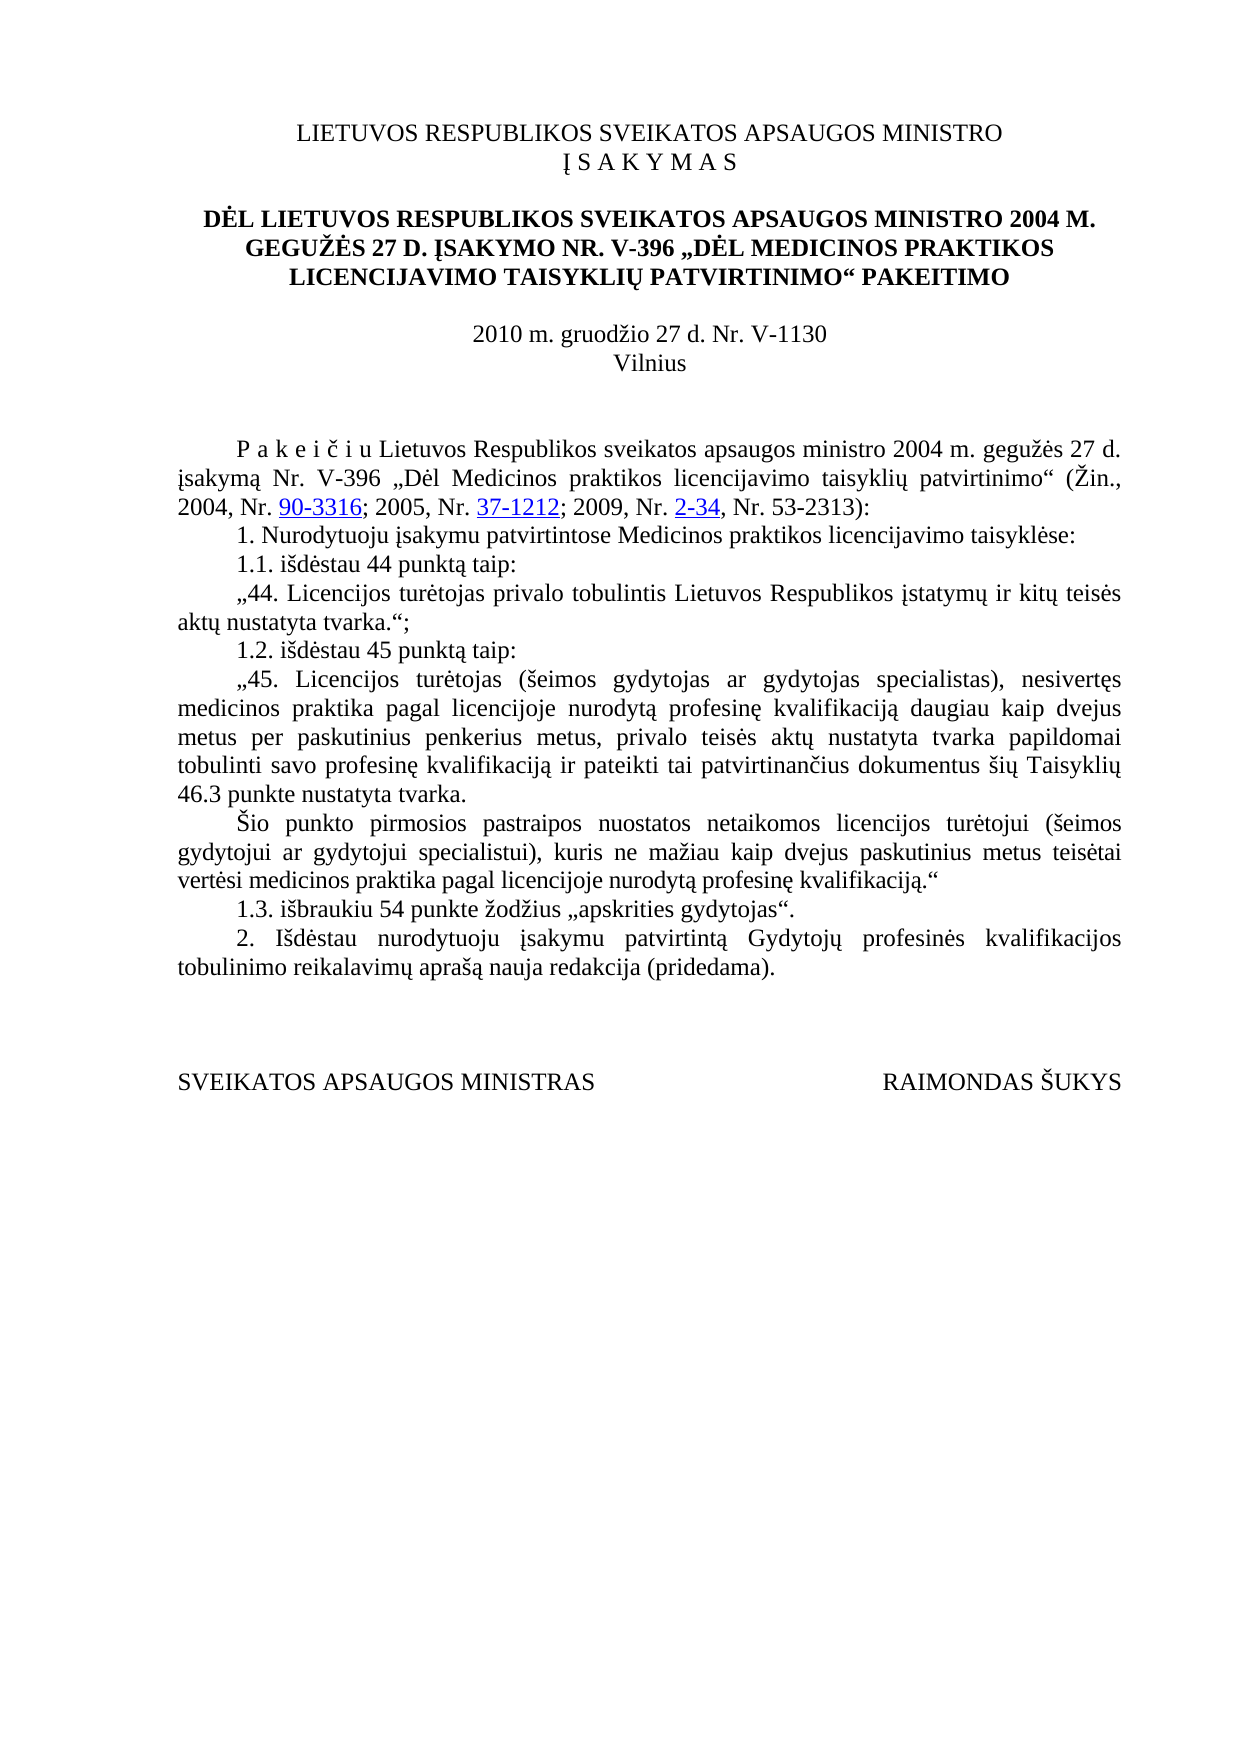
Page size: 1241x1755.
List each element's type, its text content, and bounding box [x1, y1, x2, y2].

text 2010 m. gruodžio 27 d. Nr. V-1130 [177, 319, 1122, 348]
text „45. Licencijos turėtojas (šeimos gydytojas ar gydytojas specialistas), nesivertęs medicinos praktika pagal licencijoje nurodytą profesinę kvalifikaciją daugiau kaip dvejus metus per paskutinius penkerius metus, privalo teisės aktų nustatyta tvarka papildomai tobulinti savo profesinę kvalifikaciją ir pateikti tai patvirtinančius dokumentus šių Taisyklių 46.3 punkte nustatyta tvarka. [177, 664, 1122, 808]
text DĖL LIETUVOS RESPUBLIKOS SVEIKATOS APSAUGOS MINISTRO 2004 M. GEGUŽĖS 27 D. ĮSAKYMO Nr. V-396 „DĖL MEDICINOS PRAKTIKOS LICENCIJAVIMO TAISYKLIŲ PATVIRTINIMO“ PAKEITIMO [177, 204, 1122, 291]
text LIETUVOS RESPUBLIKOS SVEIKATOS APSAUGOS MINISTRO [177, 118, 1122, 147]
text Šio punkto pirmosios pastraipos nuostatos netaikomos licencijos turėtojui (šeimos gydytojui ar gydytojui specialistui), kuris ne mažiau kaip dvejus paskutinius metus teisėtai vertėsi medicinos praktika pagal licencijoje nurodytą profesinę kvalifikaciją.“ [177, 808, 1122, 894]
text 2. Išdėstau nurodytuoju įsakymu patvirtintą Gydytojų profesinės kvalifikacijos tobulinimo reikalavimų aprašą nauja redakcija (pridedama). [177, 923, 1122, 981]
text SVEIKATOS APSAUGOS MINISTRAS RAIMONDAS ŠUKYS [177, 1067, 1122, 1096]
text P a k e i č i u Lietuvos Respublikos sveikatos apsaugos ministro 2004 m. gegužės 27 d. įsakymą Nr. V-396 „Dėl Medicinos praktikos licencijavimo taisyklių patvirtinimo“ (Žin., 2004, Nr. 90-3316; 2005, Nr. 37-1212; 2009, Nr. 2-34, Nr. 53-2313): [177, 434, 1122, 521]
text 1.2. išdėstau 45 punktą taip: [177, 636, 1122, 664]
text 1. Nurodytuoju įsakymu patvirtintose Medicinos praktikos licencijavimo taisyklėse: [177, 521, 1122, 549]
text „44. Licencijos turėtojas privalo tobulintis Lietuvos Respublikos įstatymų ir kitų teisės aktų nustatyta tvarka.“; [177, 578, 1122, 636]
text Į S A K Y M A S [177, 147, 1122, 176]
text Vilnius [177, 348, 1122, 377]
text 1.1. išdėstau 44 punktą taip: [177, 549, 1122, 578]
text 1.3. išbraukiu 54 punkte žodžius „apskrities gydytojas“. [177, 894, 1122, 923]
